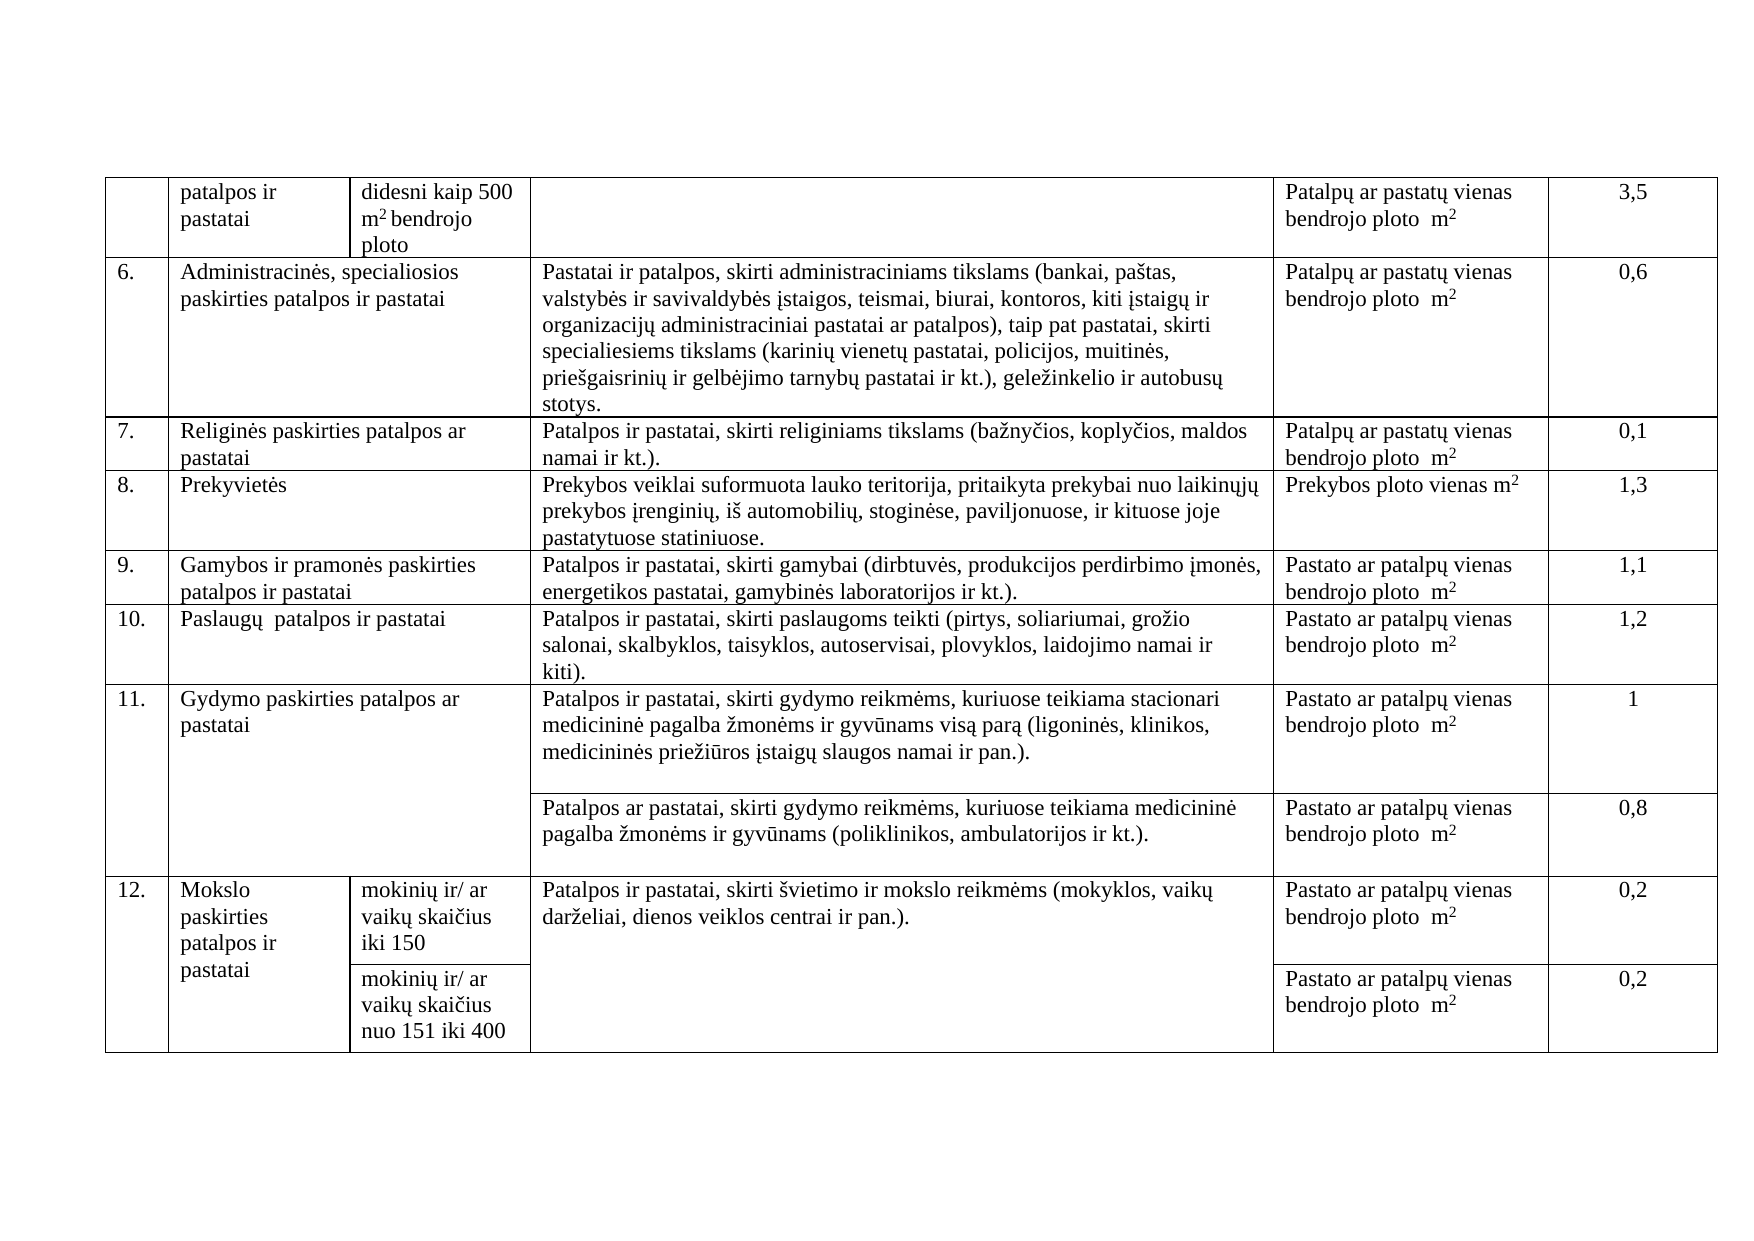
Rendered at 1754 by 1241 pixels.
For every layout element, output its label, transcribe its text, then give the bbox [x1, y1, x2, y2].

table_cell 0,1 [1549, 418, 1717, 470]
table_cell Pastato ar patalpų vienas bendrojo ploto m2 [1274, 685, 1548, 793]
table_cell 6. [106, 258, 168, 416]
table_cell mokinių ir/ ar vaikų skaičius nuo 151 iki 400 [351, 965, 530, 1052]
table_cell [106, 178, 168, 257]
table_cell Pastato ar patalpų vienas bendrojo ploto m2 [1274, 794, 1548, 876]
table_cell Prekybos ploto vienas m2 [1274, 471, 1548, 550]
table_cell Pastato ar patalpų vienas bendrojo ploto m2 [1274, 877, 1548, 964]
table_cell 0,8 [1549, 794, 1717, 876]
table_cell Gamybos ir pramonės paskirties patalpos ir pastatai [169, 551, 530, 604]
table_cell Prekybos veiklai suformuota lauko teritorija, pritaikyta prekybai nuo laikinųjų prekybos įrenginių, iš automobilių, stoginėse, paviljonuose, ir kituose joje pastatytuose statiniuose. [531, 471, 1273, 550]
table_cell Pastatai ir patalpos, skirti administraciniams tikslams (bankai, paštas, valstybės ir savivaldybės įstaigos, teismai, biurai, kontoros, kiti įstaigų ir organizacijų administraciniai pastatai ar patalpos), taip pat pastatai, skirti specialiesiems tikslams (karinių vienetų pastatai, policijos, muitinės, priešgaisrinių ir gelbėjimo tarnybų pastatai ir kt.), geležinkelio ir autobusų stotys. [531, 258, 1273, 416]
table_cell Administracinės, specialiosios paskirties patalpos ir pastatai [169, 258, 530, 416]
table_cell 1,2 [1549, 605, 1717, 684]
table_cell Patalpos ir pastatai, skirti gamybai (dirbtuvės, produkcijos perdirbimo įmonės, energetikos pastatai, gamybinės laboratorijos ir kt.). [531, 551, 1273, 604]
table_cell Patalpų ar pastatų vienas bendrojo ploto m2 [1274, 178, 1548, 257]
table_cell patalpos ir pastatai [169, 178, 349, 257]
table_cell 10. [106, 605, 168, 684]
table_cell 1,3 [1549, 471, 1717, 550]
table_cell 1,1 [1549, 551, 1717, 604]
table_cell 8. [106, 471, 168, 550]
table_cell Pastato ar patalpų vienas bendrojo ploto m2 [1274, 605, 1548, 684]
table_cell Gydymo paskirties patalpos ar pastatai [169, 685, 530, 876]
table_cell Patalpos ir pastatai, skirti paslaugoms teikti (pirtys, soliariumai, grožio salonai, skalbyklos, taisyklos, autoservisai, plovyklos, laidojimo namai ir kiti). [531, 605, 1273, 684]
table_cell Patalpos ir pastatai, skirti gydymo reikmėms, kuriuose teikiama stacionari medicininė pagalba žmonėms ir gyvūnams visą parą (ligoninės, klinikos, medicininės priežiūros įstaigų slaugos namai ir pan.). [531, 685, 1273, 793]
table_cell Patalpos ar pastatai, skirti gydymo reikmėms, kuriuose teikiama medicininė pagalba žmonėms ir gyvūnams (poliklinikos, ambulatorijos ir kt.). [531, 794, 1273, 876]
table_cell Paslaugų patalpos ir pastatai [169, 605, 530, 684]
table_cell Patalpų ar pastatų vienas bendrojo ploto m2 [1274, 258, 1548, 416]
table_cell 7. [106, 418, 168, 470]
table_cell Pastato ar patalpų vienas bendrojo ploto m2 [1274, 551, 1548, 604]
table_cell Patalpos ir pastatai, skirti religiniams tikslams (bažnyčios, koplyčios, maldos namai ir kt.). [531, 418, 1273, 470]
table_cell 9. [106, 551, 168, 604]
table_cell mokinių ir/ ar vaikų skaičius iki 150 [351, 877, 530, 964]
table_cell Patalpos ir pastatai, skirti švietimo ir mokslo reikmėms (mokyklos, vaikų darželiai, dienos veiklos centrai ir pan.). [531, 877, 1273, 1052]
table_cell Religinės paskirties patalpos ar pastatai [169, 418, 530, 470]
table_cell 0,2 [1549, 965, 1717, 1052]
table_cell Patalpų ar pastatų vienas bendrojo ploto m2 [1274, 418, 1548, 470]
table_cell 1 [1549, 685, 1717, 793]
table_cell 0,2 [1549, 877, 1717, 964]
table_cell Prekyvietės [169, 471, 530, 550]
table_cell didesni kaip 500 m2 bendrojo ploto [351, 178, 530, 257]
table_cell 11. [106, 685, 168, 876]
table_cell [531, 178, 1273, 257]
table_cell 12. [106, 877, 168, 1052]
table_cell 3,5 [1549, 178, 1717, 257]
table_cell Pastato ar patalpų vienas bendrojo ploto m2 [1274, 965, 1548, 1052]
table_cell Mokslo paskirties patalpos ir pastatai [169, 877, 349, 1052]
table_cell 0,6 [1549, 258, 1717, 416]
